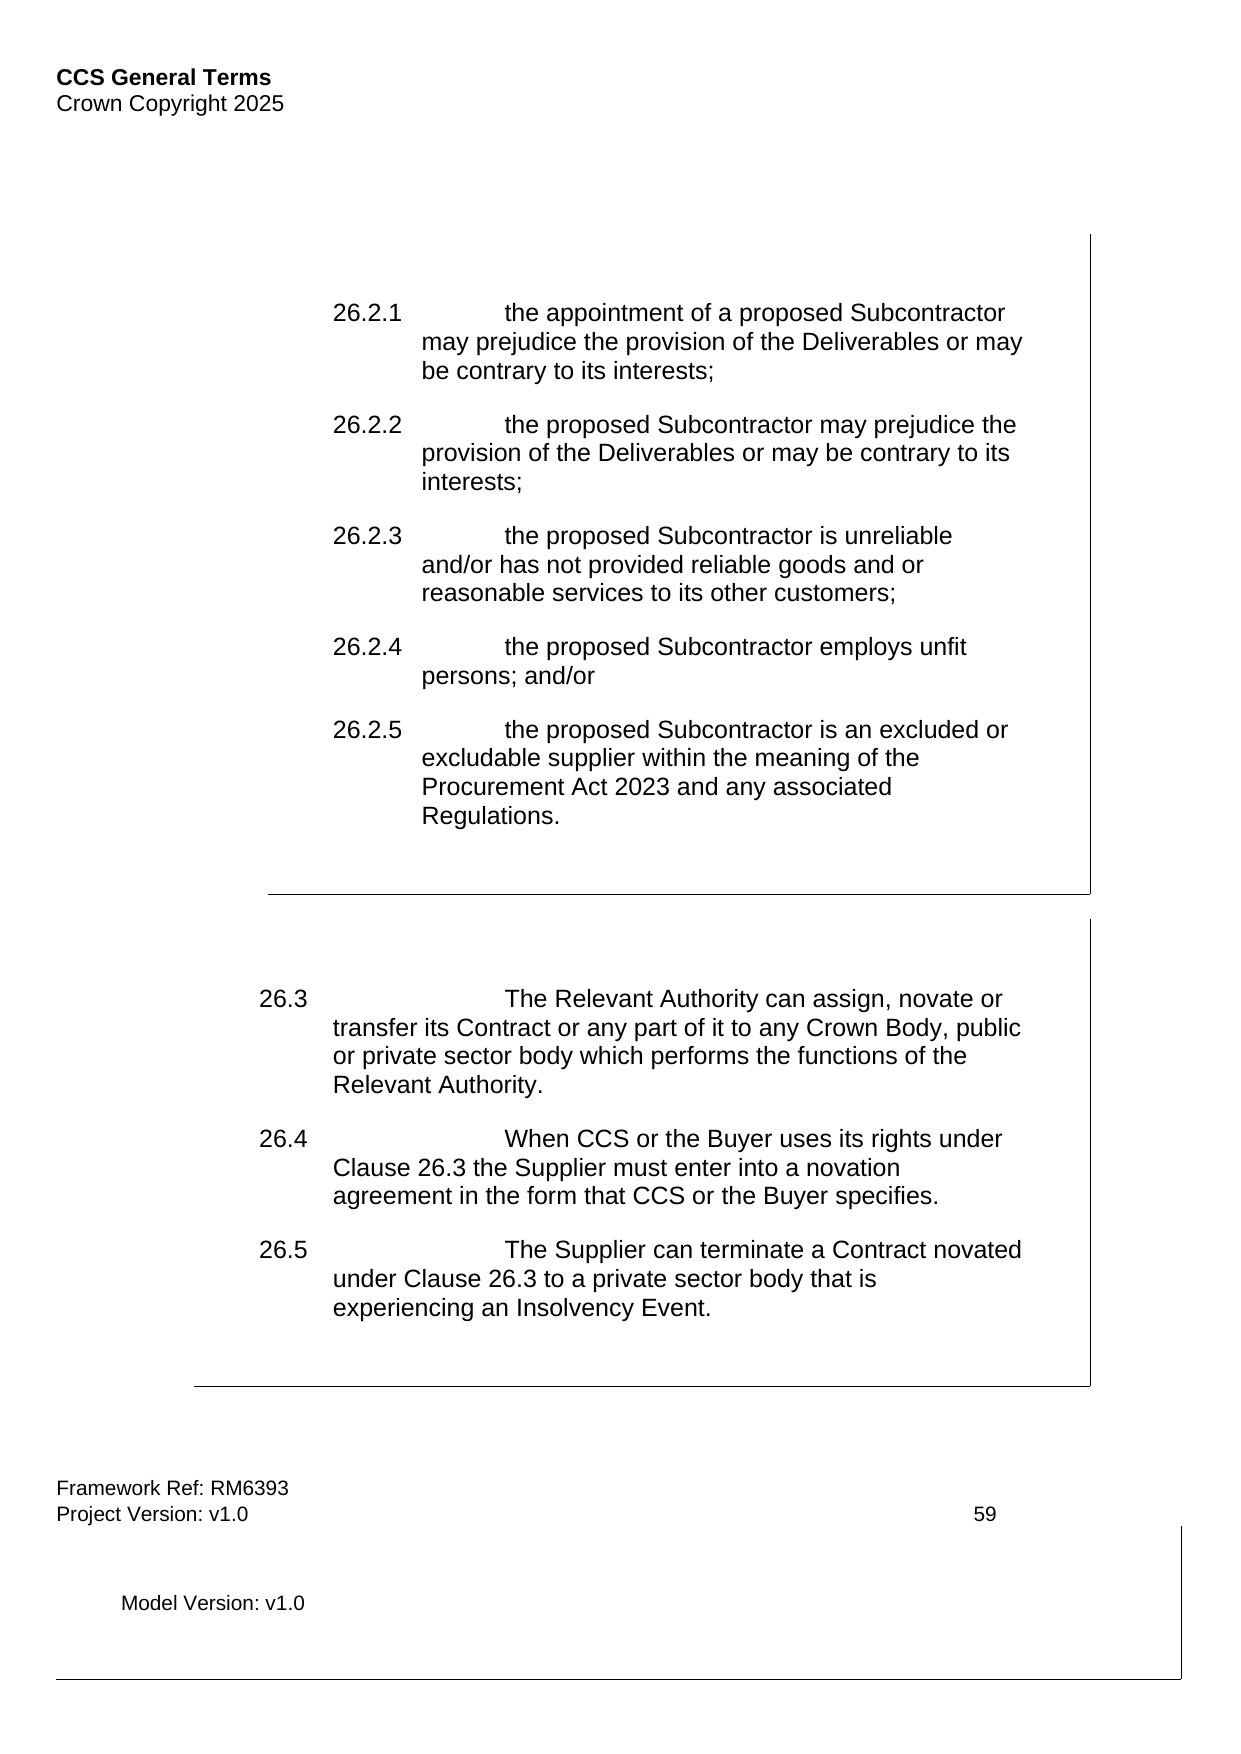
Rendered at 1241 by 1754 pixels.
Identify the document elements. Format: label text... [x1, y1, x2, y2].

list The Relevant Authority can assign, novate or transfer its Contract or any part of it to any Crown Body, public or private sector body which performs the functions of the Relevant Authority. [194, 919, 1090, 1059]
list The Supplier can terminate a Contract novated under Clause 26.3 to a private sector body that is experiencing an Insolvency Event. [194, 1171, 1090, 1386]
list When CCS or the Buyer uses its rights under Clause 26.3 the Supplier must enter into a novation agreement in the form that CCS or the Buyer specifies. [194, 1059, 1090, 1171]
list the appointment of a proposed Subcontractor may prejudice the provision of the Deliverables or may be contrary to its interests; [268, 234, 1090, 345]
list the proposed Subcontractor is unreliable and/or has not provided reliable goods and or reasonable services to its other customers; [268, 456, 1090, 568]
list the proposed Subcontractor is an excluded or excludable supplier within the meaning of the Procurement Act 2023 and any associated Regulations. [268, 650, 1090, 894]
list the proposed Subcontractor may prejudice the provision of the Deliverables or may be contrary to its interests; [268, 345, 1090, 456]
list the proposed Subcontractor employs unfit persons; and/or [268, 568, 1090, 650]
